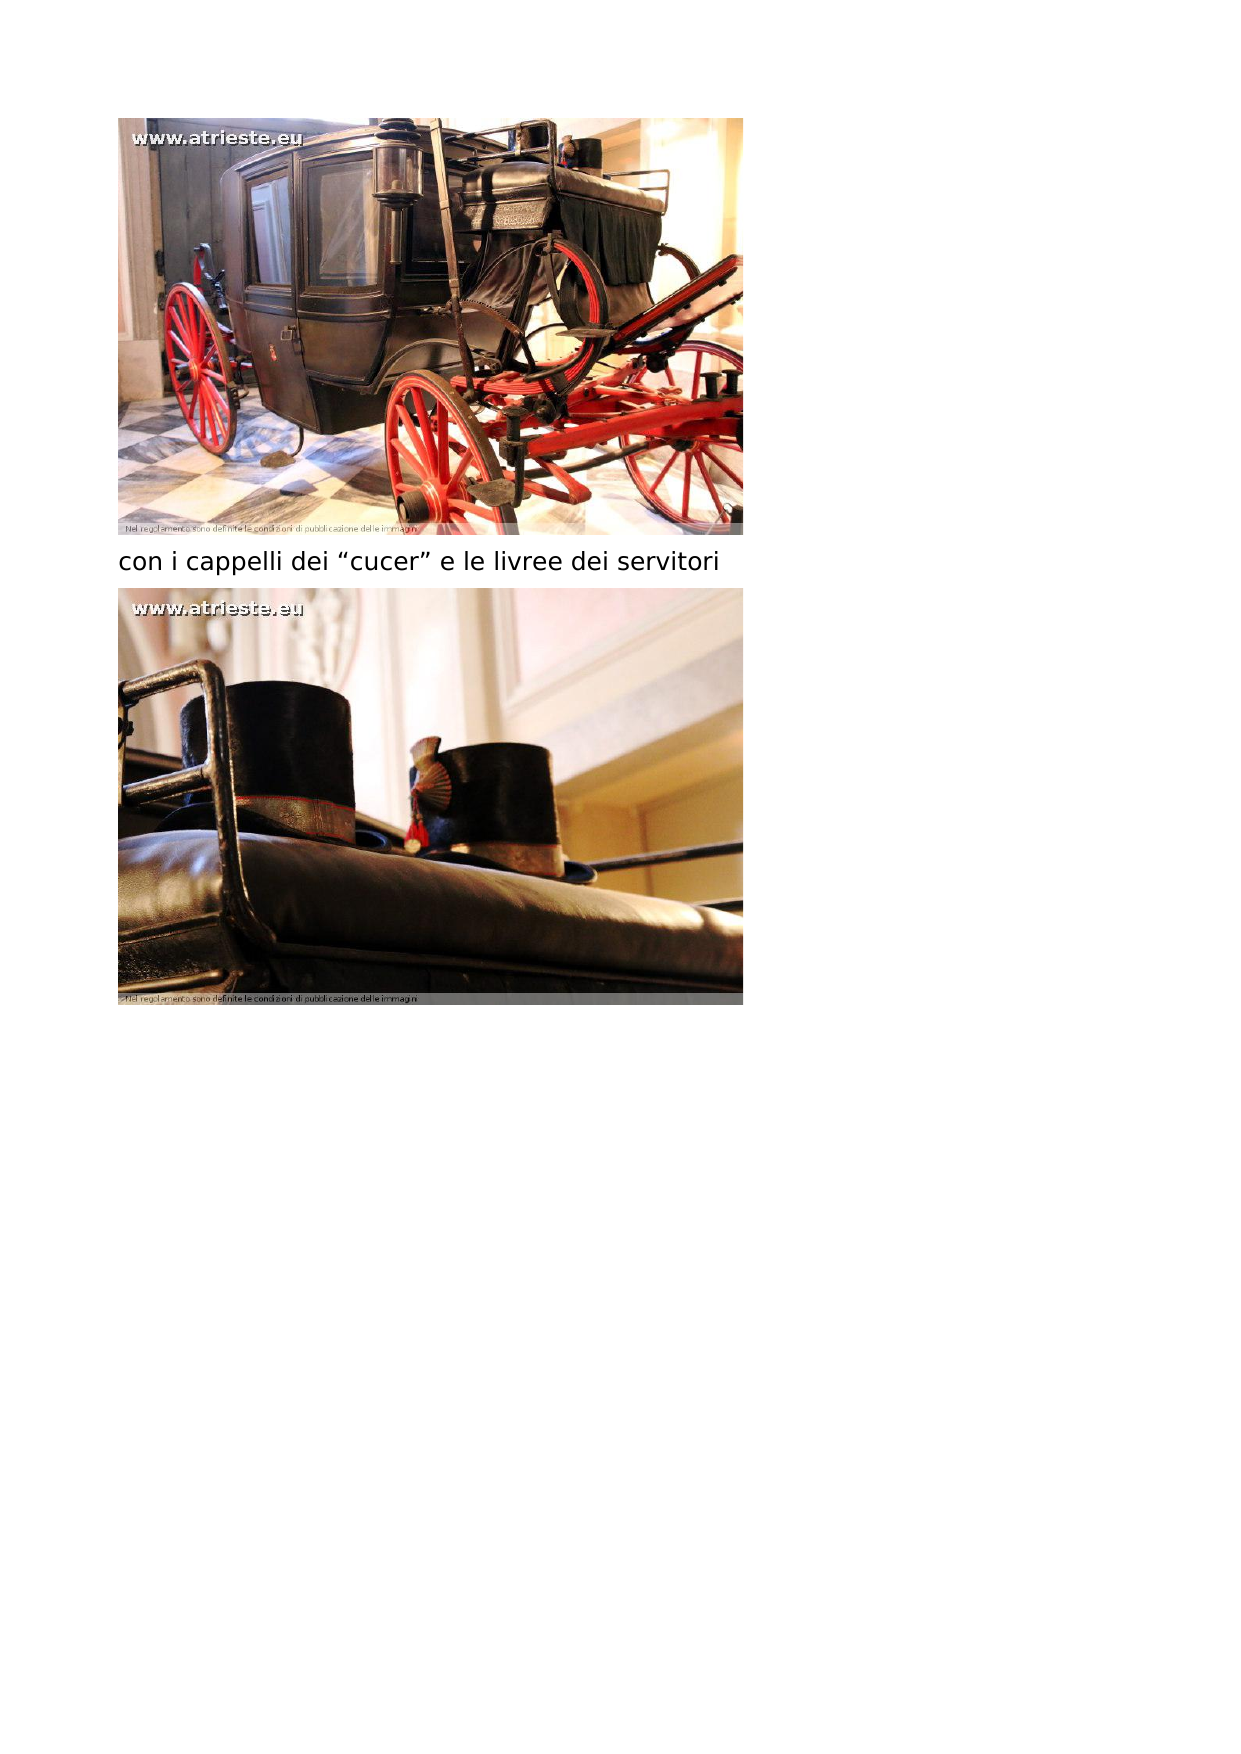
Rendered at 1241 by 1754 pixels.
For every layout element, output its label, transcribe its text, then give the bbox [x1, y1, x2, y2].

picture [118, 588, 744, 1005]
text con i cappelli dei “cucer” e le livree dei servitori [118, 547, 1122, 576]
picture [118, 118, 744, 535]
